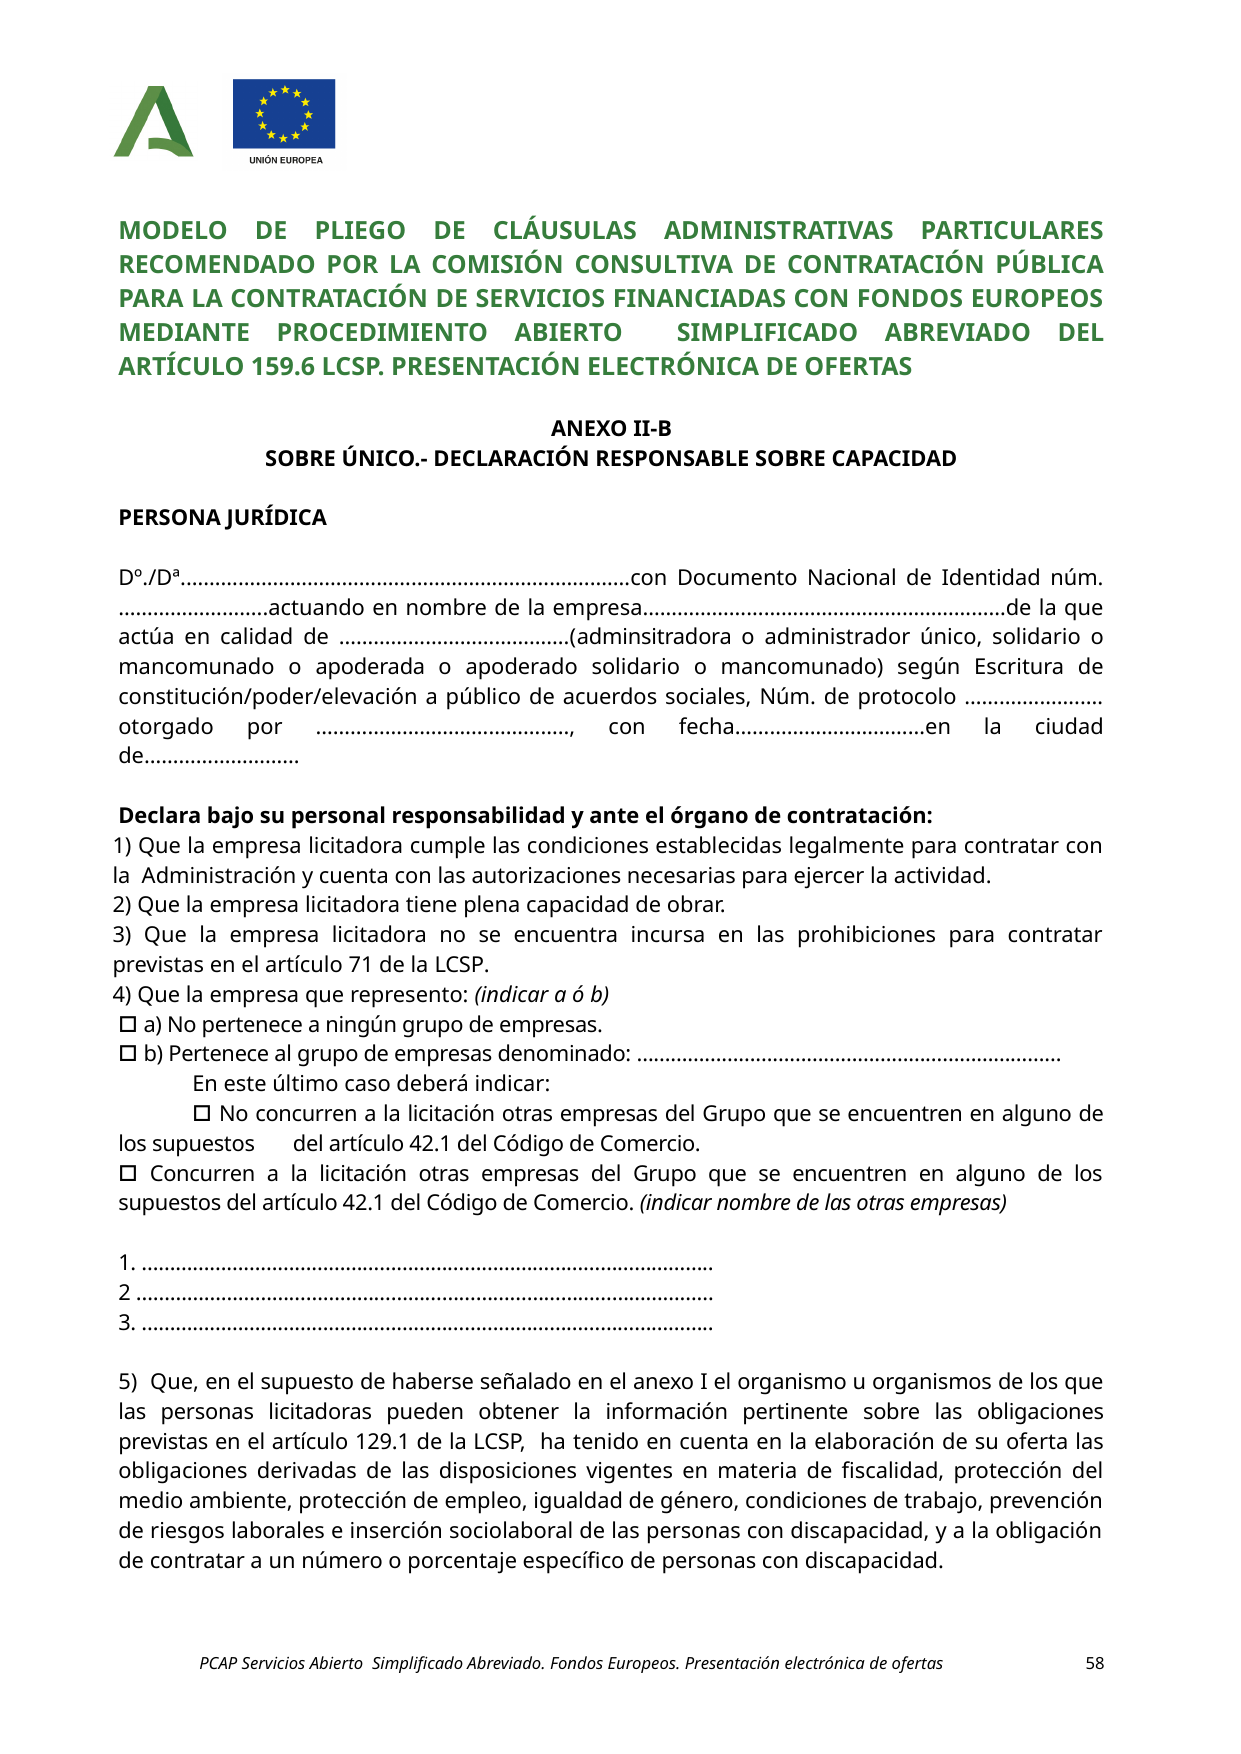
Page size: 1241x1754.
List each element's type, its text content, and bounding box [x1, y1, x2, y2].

text 4) Que la empresa que represento: (indicar a ó b) [112, 979, 1104, 1009]
text  a) No pertenece a ningún grupo de empresas. [118, 1009, 1104, 1038]
text 3) Que la empresa licitadora no se encuentra incursa en las prohibiciones para contratar previstas en el artículo 71 de la LCSP. [112, 919, 1104, 979]
text 3. ……………………………………………………………………………………….. [118, 1307, 1104, 1336]
text MODELO DE PLIEGO DE CLÁUSULAS ADMINISTRATIVAS PARTICULARES RECOMENDADO POR LA COMISIÓN CONSULTIVA DE CONTRATACIÓN PÚBLICA PARA LA CONTRATACIÓN DE SERVICIOS FINANCIADAS CON FONDOS EUROPEOS MEDIANTE PROCEDIMIENTO ABIERTO SIMPLIFICADO ABREVIADO DEL ARTÍCULO 159.6 LCSP. PRESENTACIÓN ELECTRÓNICA DE OFERTAS [118, 213, 1104, 383]
text 1. ……………………………………………………………………………………….. [118, 1247, 1104, 1277]
list 1) Que la empresa licitadora cumple las condiciones establecidas legalmente para contratar con la Administración y cuenta con las autorizaciones necesarias para ejercer la actividad. [77, 830, 1104, 889]
text 2 ………………………………………………………………………………………… [118, 1277, 1104, 1307]
text 5) Que, en el supuesto de haberse señalado en el anexo I el organismo u organismos de los que las personas licitadoras pueden obtener la información pertinente sobre las obligaciones previstas en el artículo 129.1 de la LCSP, ha tenido en cuenta en la elaboración de su oferta las obligaciones derivadas de las disposiciones vigentes en materia de fiscalidad, protección del medio ambiente, protección de empleo, igualdad de género, condiciones de trabajo, prevención de riesgos laborales e inserción sociolaboral de las personas con discapacidad, y a la obligación de contratar a un número o porcentaje específico de personas con discapacidad. [118, 1366, 1104, 1575]
text ANEXO II-B [118, 413, 1104, 443]
text  No concurren a la licitación otras empresas del Grupo que se encuentren en alguno de los supuestos del artículo 42.1 del Código de Comercio. [118, 1098, 1104, 1158]
text En este último caso deberá indicar: [118, 1068, 1104, 1098]
text  b) Pertenece al grupo de empresas denominado: ………………………………………………………………… [118, 1038, 1104, 1068]
text Declara bajo su personal responsabilidad y ante el órgano de contratación: [118, 800, 1104, 830]
picture [109, 81, 198, 161]
text SOBRE ÚNICO.- DECLARACIÓN RESPONSABLE SOBRE CAPACIDAD [118, 443, 1104, 472]
list 2) Que la empresa licitadora tiene plena capacidad de obrar. [77, 889, 1104, 919]
picture [221, 73, 347, 171]
text  Concurren a la licitación otras empresas del Grupo que se encuentren en alguno de los supuestos del artículo 42.1 del Código de Comercio. (indicar nombre de las otras empresas) [118, 1158, 1104, 1217]
text Dº./Dª.……………………………………………………………..……con Documento Nacional de Identidad núm.……………………..actuando en nombre de la empresa………………………………………………………de la que actúa en calidad de ………………………………….(adminsitradora o administrador único, solidario o mancomunado o apoderada o apoderado solidario o mancomunado) según Escritura de constitución/poder/elevación a público de acuerdos sociales, Núm. de protocolo ……….………..…otorgado por …………………………………….., con fecha……………………………en la ciudad de……………………… [118, 562, 1104, 770]
text PERSONA JURÍDICA [118, 502, 1104, 532]
